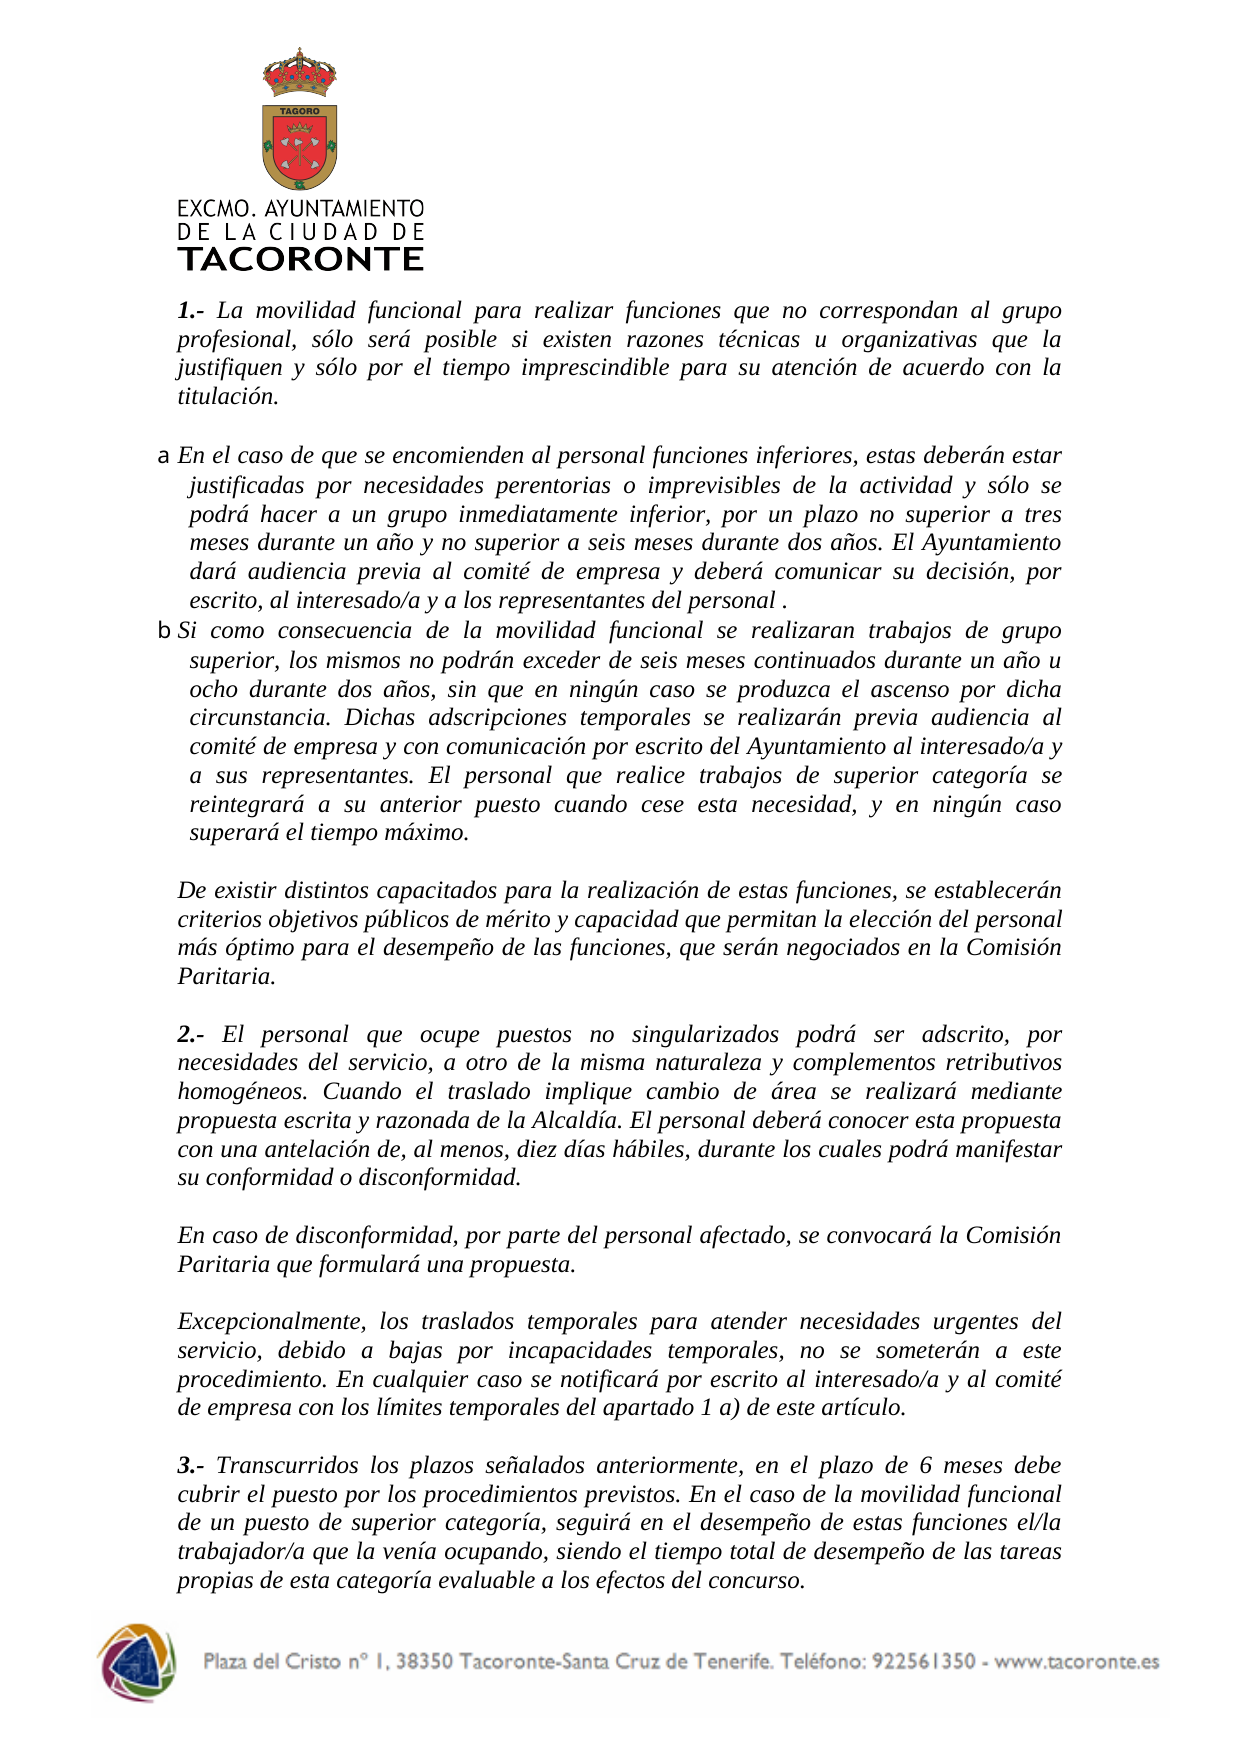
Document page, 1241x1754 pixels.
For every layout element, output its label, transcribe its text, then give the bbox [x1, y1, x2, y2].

text Excepcionalmente, los traslados temporales para atender necesidades urgentes del servicio, debido a bajas por incapacidades temporales, no se someterán a este procedimiento. En cualquier caso se notificará por escrito al interesado/a y al comité de empresa con los límites temporales del apartado 1 a) de este artículo. [177, 1306, 1063, 1421]
picture [177, 47, 424, 271]
text 2.- El personal que ocupe puestos no singularizados podrá ser adscrito, por necesidades del servicio, a otro de la misma naturaleza y complementos retributivos homogéneos. Cuando el traslado implique cambio de área se realizará mediante propuesta escrita y razonada de la Alcaldía. El personal deberá conocer esta propuesta con una antelación de, al menos, diez días hábiles, durante los cuales podrá manifestar su conformidad o disconformidad. [177, 1019, 1063, 1191]
list Si como consecuencia de la movilidad funcional se realizaran trabajos de grupo superior, los mismos no podrán exceder de seis meses continuados durante un año u ocho durante dos años, sin que en ningún caso se produzca el ascenso por dicha circunstancia. Dichas adscripciones temporales se realizarán previa audiencia al comité de empresa y con comunicación por escrito del Ayuntamiento al interesado/a y a sus representantes. El personal que realice trabajos de superior categoría se reintegrará a su anterior puesto cuando cese esta necesidad, y en ningún caso superará el tiempo máximo. [157, 614, 1063, 846]
picture [90, 1610, 1170, 1718]
text En caso de disconformidad, por parte del personal afectado, se convocará la Comisión Paritaria que formulará una propuesta. [177, 1220, 1063, 1277]
text De existir distintos capacitados para la realización de estas funciones, se establecerán criterios objetivos públicos de mérito y capacidad que permitan la elección del personal más óptimo para el desempeño de las funciones, que serán negociados en la Comisión Paritaria. [177, 875, 1063, 990]
text 3.- Transcurridos los plazos señalados anteriormente, en el plazo de 6 meses debe cubrir el puesto por los procedimientos previstos. En el caso de la movilidad funcional de un puesto de superior categoría, seguirá en el desempeño de estas funciones el/la trabajador/a que la venía ocupando, siendo el tiempo total de desempeño de las tareas propias de esta categoría evaluable a los efectos del concurso. [177, 1450, 1063, 1594]
list En el caso de que se encomienden al personal funciones inferiores, estas deberán estar justificadas por necesidades perentorias o imprevisibles de la actividad y sólo se podrá hacer a un grupo inmediatamente inferior, por un plazo no superior a tres meses durante un año y no superior a seis meses durante dos años. El Ayuntamiento dará audiencia previa al comité de empresa y deberá comunicar su decisión, por escrito, al interesado/a y a los representantes del personal . [157, 439, 1063, 614]
text 1.- La movilidad funcional para realizar funciones que no correspondan al grupo profesional, sólo será posible si existen razones técnicas u organizativas que la justifiquen y sólo por el tiempo imprescindible para su atención de acuerdo con la titulación. [177, 295, 1063, 410]
